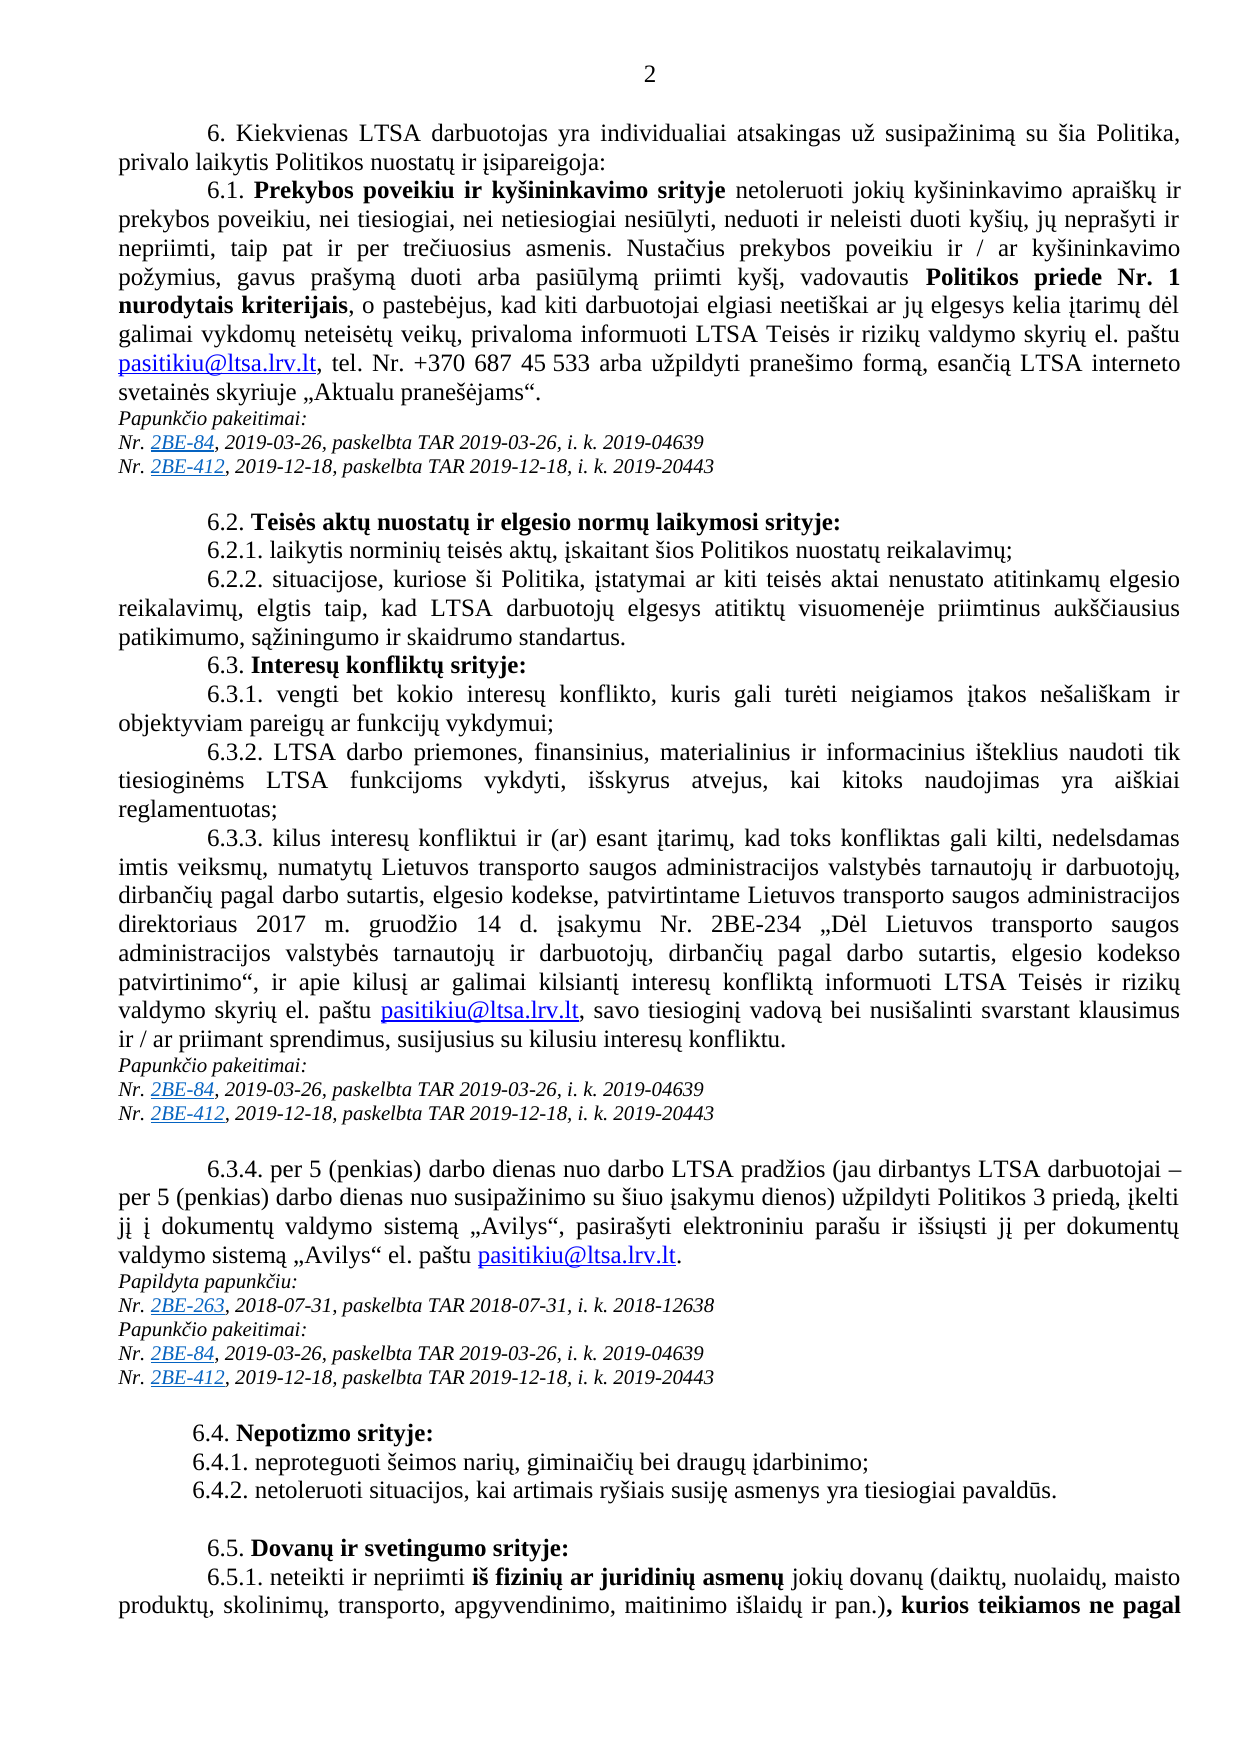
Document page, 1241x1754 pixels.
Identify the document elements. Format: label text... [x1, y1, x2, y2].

text 6.1. Prekybos poveikiu ir kyšininkavimo srityje netoleruoti jokių kyšininkavimo apraiškų ir prekybos poveikiu, nei tiesiogiai, nei netiesiogiai nesiūlyti, neduoti ir neleisti duoti kyšių, jų neprašyti ir nepriimti, taip pat ir per trečiuosius asmenis. Nustačius prekybos poveikiu ir / ar kyšininkavimo požymius, gavus prašymą duoti arba pasiūlymą priimti kyšį, vadovautis Politikos priede Nr. 1 nurodytais kriterijais, o pastebėjus, kad kiti darbuotojai elgiasi neetiškai ar jų elgesys kelia įtarimų dėl galimai vykdomų neteisėtų veikų, privaloma informuoti LTSA Teisės ir rizikų valdymo skyrių el. paštu pasitikiu@ltsa.lrv.lt, tel. Nr. +370 687 45 533 arba užpildyti pranešimo formą, esančią LTSA interneto svetainės skyriuje „Aktualu pranešėjams“. [118, 176, 1181, 406]
text Nr. 2BE-263, 2018-07-31, paskelbta TAR 2018-07-31, i. k. 2018-12638 [118, 1293, 1181, 1317]
text 6.3.2. LTSA darbo priemones, finansinius, materialinius ir informacinius išteklius naudoti tik tiesioginėms LTSA funkcijoms vykdyti, išskyrus atvejus, kai kitoks naudojimas yra aiškiai reglamentuotas; [118, 737, 1181, 823]
text Nr. 2BE-412, 2019-12-18, paskelbta TAR 2019-12-18, i. k. 2019-20443 [118, 454, 1181, 478]
text 6.2.2. situacijose, kuriose ši Politika, įstatymai ar kiti teisės aktai nenustato atitinkamų elgesio reikalavimų, elgtis taip, kad LTSA darbuotojų elgesys atitiktų visuomenėje priimtinus aukščiausius patikimumo, sąžiningumo ir skaidrumo standartus. [118, 564, 1181, 650]
text Nr. 2BE-412, 2019-12-18, paskelbta TAR 2019-12-18, i. k. 2019-20443 [118, 1101, 1181, 1125]
text 6.5.1. neteikti ir nepriimti iš fizinių ar juridinių asmenų jokių dovanų (daiktų, nuolaidų, maisto produktų, skolinimų, transporto, apgyvendinimo, maitinimo išlaidų ir pan.), kurios teikiamos ne pagal [118, 1562, 1181, 1619]
text Papunkčio pakeitimai: [118, 1317, 1181, 1341]
text 6.3.4. per 5 (penkias) darbo dienas nuo darbo LTSA pradžios (jau dirbantys LTSA darbuotojai – per 5 (penkias) darbo dienas nuo susipažinimo su šiuo įsakymu dienos) užpildyti Politikos 3 priedą, įkelti jį į dokumentų valdymo sistemą „Avilys“, pasirašyti elektroniniu parašu ir išsiųsti jį per dokumentų valdymo sistemą „Avilys“ el. paštu pasitikiu@ltsa.lrv.lt. [118, 1154, 1181, 1269]
text Papunkčio pakeitimai: [118, 406, 1181, 430]
text 6.2.1. laikytis norminių teisės aktų, įskaitant šios Politikos nuostatų reikalavimų; [118, 535, 1181, 564]
text 6.2. Teisės aktų nuostatų ir elgesio normų laikymosi srityje: [118, 507, 1181, 535]
text Nr. 2BE-84, 2019-03-26, paskelbta TAR 2019-03-26, i. k. 2019-04639 [118, 1077, 1181, 1101]
text 6.4. Nepotizmo srityje: [118, 1418, 1181, 1447]
text 6.3.3. kilus interesų konfliktui ir (ar) esant įtarimų, kad toks konfliktas gali kilti, nedelsdamas imtis veiksmų, numatytų Lietuvos transporto saugos administracijos valstybės tarnautojų ir darbuotojų, dirbančių pagal darbo sutartis, elgesio kodekse, patvirtintame Lietuvos transporto saugos administracijos direktoriaus 2017 m. gruodžio 14 d. įsakymu Nr. 2BE-234 „Dėl Lietuvos transporto saugos administracijos valstybės tarnautojų ir darbuotojų, dirbančių pagal darbo sutartis, elgesio kodekso patvirtinimo“, ir apie kilusį ar galimai kilsiantį interesų konfliktą informuoti LTSA Teisės ir rizikų valdymo skyrių el. paštu pasitikiu@ltsa.lrv.lt, savo tiesioginį vadovą bei nusišalinti svarstant klausimus ir / ar priimant sprendimus, susijusius su kilusiu interesų konfliktu. [118, 823, 1181, 1053]
text 6.3.1. vengti bet kokio interesų konflikto, kuris gali turėti neigiamos įtakos nešališkam ir objektyviam pareigų ar funkcijų vykdymui; [118, 679, 1181, 737]
text 6.4.2. netoleruoti situacijos, kai artimais ryšiais susiję asmenys yra tiesiogiai pavaldūs. [118, 1475, 1181, 1504]
text Nr. 2BE-84, 2019-03-26, paskelbta TAR 2019-03-26, i. k. 2019-04639 [118, 430, 1181, 454]
text Papildyta papunkčiu: [118, 1269, 1181, 1293]
text 6.4.1. neproteguoti šeimos narių, giminaičių bei draugų įdarbinimo; [118, 1447, 1181, 1475]
text Papunkčio pakeitimai: [118, 1053, 1181, 1077]
text 6. Kiekvienas LTSA darbuotojas yra individualiai atsakingas už susipažinimą su šia Politika, privalo laikytis Politikos nuostatų ir įsipareigoja: [118, 118, 1181, 176]
text 6.3. Interesų konfliktų srityje: [118, 650, 1181, 679]
text Nr. 2BE-84, 2019-03-26, paskelbta TAR 2019-03-26, i. k. 2019-04639 [118, 1341, 1181, 1365]
text Nr. 2BE-412, 2019-12-18, paskelbta TAR 2019-12-18, i. k. 2019-20443 [118, 1365, 1181, 1389]
text 6.5. Dovanų ir svetingumo srityje: [118, 1533, 1181, 1562]
